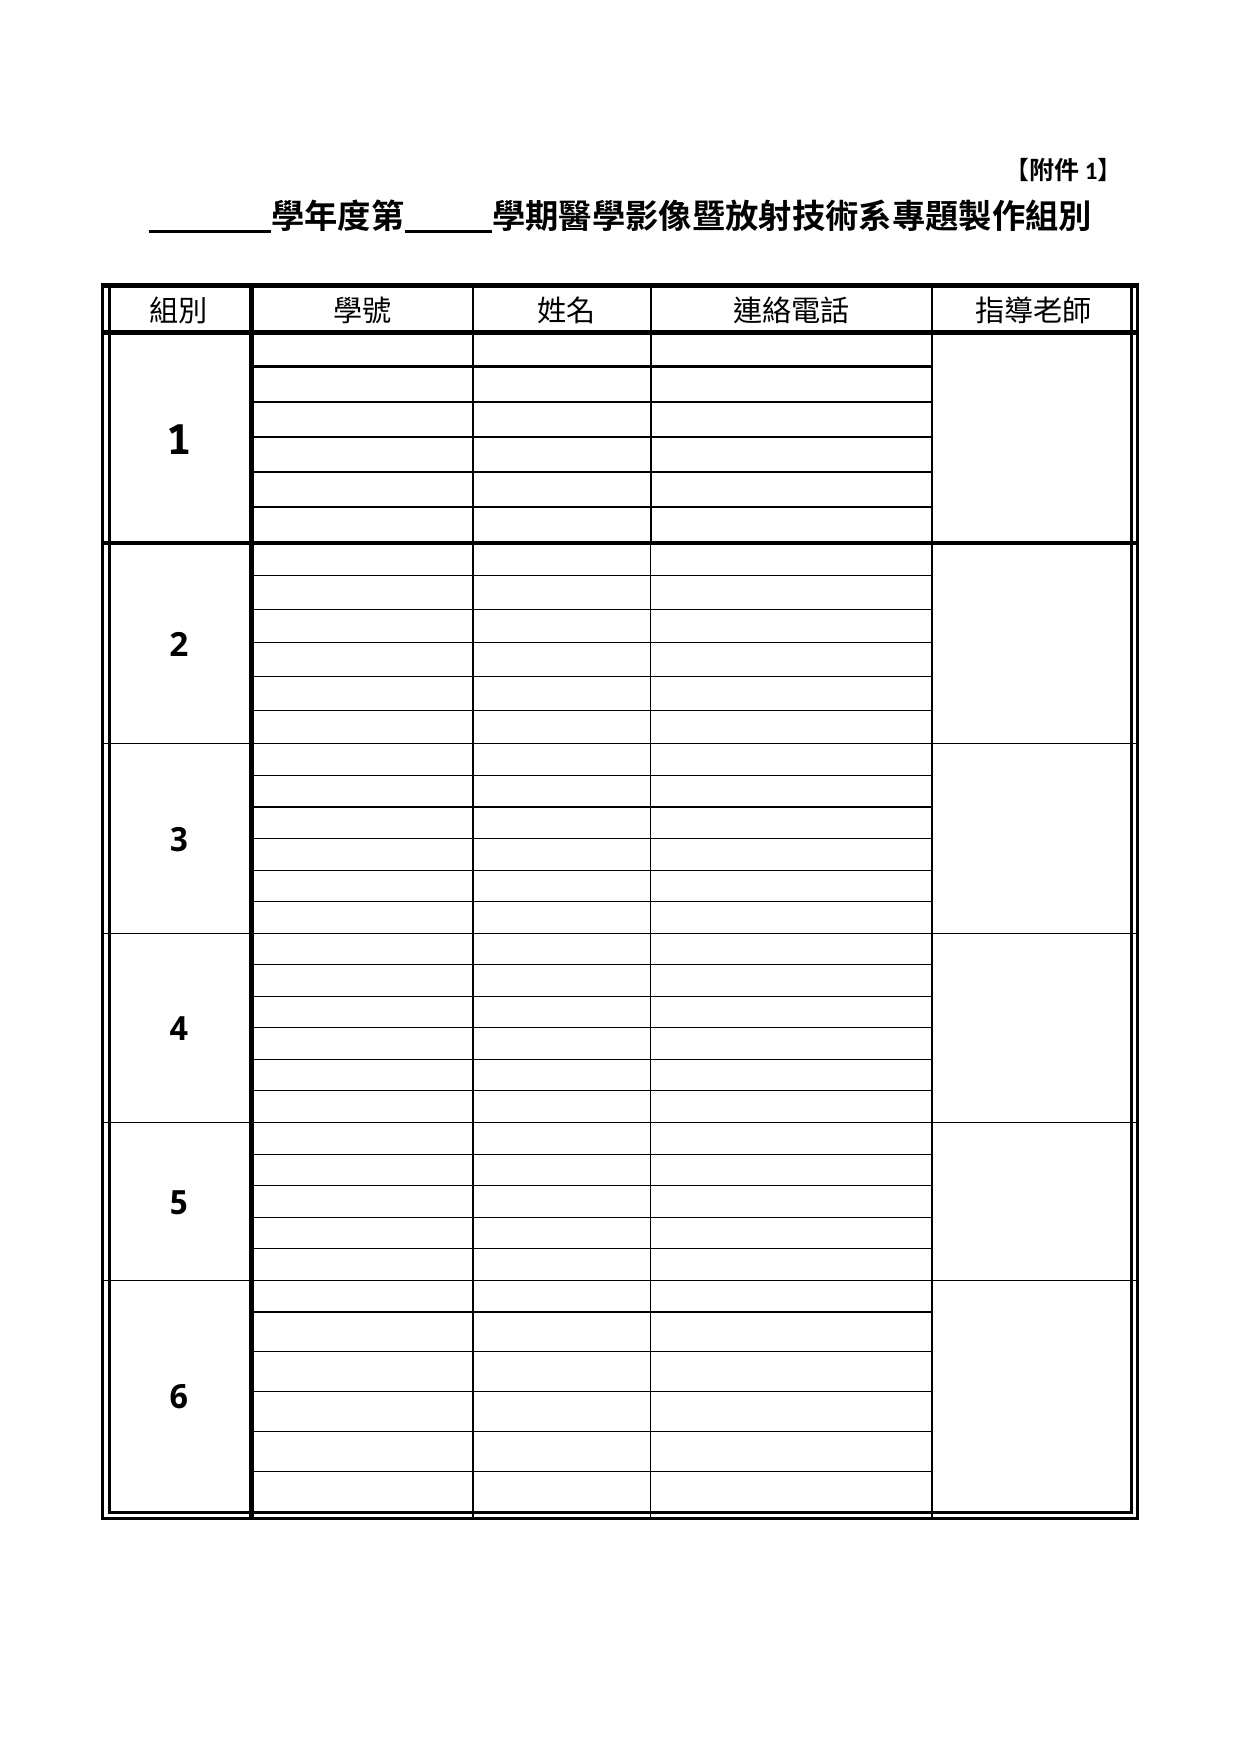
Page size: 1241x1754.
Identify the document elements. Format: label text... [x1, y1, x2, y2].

table_cell [933, 744, 1130, 933]
table_cell [651, 1155, 931, 1185]
table_cell [651, 1281, 931, 1311]
table_cell [254, 1352, 472, 1391]
table_cell [651, 1060, 931, 1090]
table_cell [254, 438, 472, 471]
table_cell [254, 677, 472, 709]
table_cell [933, 545, 1130, 743]
table_cell [474, 1313, 650, 1351]
table_cell [652, 473, 931, 506]
table_cell [474, 1218, 650, 1248]
table_cell [651, 1123, 931, 1153]
table_cell [254, 1028, 472, 1059]
table_cell [254, 934, 472, 964]
table_cell [254, 1472, 472, 1511]
table_header 學號 [254, 288, 472, 330]
table_cell [474, 1472, 650, 1511]
table_cell [652, 368, 931, 401]
table_cell [254, 1249, 472, 1280]
table_header 姓名 [474, 288, 650, 330]
table_cell [474, 508, 650, 541]
table_cell [254, 776, 472, 806]
table_cell [474, 610, 650, 642]
table_cell [933, 934, 1130, 1122]
table_cell 3 [111, 744, 249, 933]
table_cell [651, 1392, 931, 1431]
table_cell [254, 1091, 472, 1122]
table_cell [651, 1186, 931, 1217]
table_cell [651, 1218, 931, 1248]
table_cell 4 [111, 934, 249, 1122]
table_header 連絡電話 [652, 288, 931, 330]
table_cell [474, 1392, 650, 1431]
table_cell [651, 711, 931, 743]
table_header 組別 [111, 288, 249, 330]
table_cell [933, 1281, 1130, 1511]
table_cell [254, 368, 472, 401]
table_cell [474, 1249, 650, 1280]
table_cell [652, 438, 931, 471]
table_cell [474, 1091, 650, 1122]
table_cell [254, 1281, 472, 1311]
table_cell [254, 1155, 472, 1185]
table_cell [474, 335, 650, 365]
table_cell [652, 335, 931, 365]
table_cell [474, 1060, 650, 1090]
table_cell [474, 643, 650, 676]
table_cell [651, 776, 931, 806]
table_cell [651, 1352, 931, 1391]
text 【附件1】 [118, 127, 1122, 189]
table_cell [474, 808, 650, 838]
table_cell [254, 1186, 472, 1217]
table_cell [933, 335, 1130, 541]
table_cell [651, 677, 931, 709]
table_cell [651, 1313, 931, 1351]
table_cell [254, 1123, 472, 1153]
table_cell [254, 871, 472, 901]
table_cell [254, 473, 472, 506]
table_cell [254, 643, 472, 676]
table_cell [474, 839, 650, 869]
text 學年度第 學期醫學影像暨放射技術系專題製作組別 [118, 189, 1122, 238]
table_cell [652, 508, 931, 541]
table_cell [254, 1218, 472, 1248]
table_cell [652, 403, 931, 436]
table_cell [651, 1472, 931, 1511]
table_cell [254, 576, 472, 609]
table_cell [474, 776, 650, 806]
table_cell [254, 965, 472, 996]
table_cell [474, 902, 650, 933]
table_cell [474, 1281, 650, 1311]
table_cell [254, 1313, 472, 1351]
table_cell [651, 610, 931, 642]
table_cell [651, 576, 931, 609]
table_cell [254, 403, 472, 436]
table_cell [474, 368, 650, 401]
table_cell [254, 1432, 472, 1471]
table_cell 6 [111, 1281, 249, 1511]
table_cell [651, 1432, 931, 1471]
table_cell [474, 1432, 650, 1471]
table_cell [651, 1091, 931, 1122]
table_cell [474, 871, 650, 901]
table_cell [651, 871, 931, 901]
table_cell [474, 403, 650, 436]
table_cell [474, 1028, 650, 1059]
table_cell [254, 902, 472, 933]
table_cell [474, 576, 650, 609]
table_cell [651, 643, 931, 676]
table_cell [474, 711, 650, 743]
table_cell [474, 934, 650, 964]
table_cell 1 [111, 335, 249, 541]
table_cell [254, 1060, 472, 1090]
table_cell [474, 965, 650, 996]
table_cell [474, 438, 650, 471]
table_cell [651, 808, 931, 838]
table_cell [933, 1123, 1130, 1280]
table_cell [651, 934, 931, 964]
table_header 指導老師 [933, 288, 1130, 330]
table_cell [254, 808, 472, 838]
table_cell [254, 839, 472, 869]
table_cell [651, 545, 931, 575]
table_cell [651, 902, 931, 933]
table_cell [474, 1155, 650, 1185]
table_cell [651, 839, 931, 869]
table_cell [474, 1123, 650, 1153]
table_cell 5 [111, 1123, 249, 1280]
table_cell [474, 744, 650, 775]
table_cell [651, 997, 931, 1027]
table_cell [254, 610, 472, 642]
table_cell [254, 744, 472, 775]
table_cell 2 [111, 545, 249, 743]
table_cell [254, 1392, 472, 1431]
table_cell [474, 473, 650, 506]
table_cell [254, 997, 472, 1027]
table_cell [651, 744, 931, 775]
table_cell [651, 965, 931, 996]
table_cell [474, 545, 650, 575]
table_cell [254, 545, 472, 575]
table_cell [254, 508, 472, 541]
table_cell [474, 1186, 650, 1217]
table_cell [474, 677, 650, 709]
table_cell [651, 1028, 931, 1059]
table_cell [254, 711, 472, 743]
table_cell [474, 997, 650, 1027]
table_cell [651, 1249, 931, 1280]
table_cell [474, 1352, 650, 1391]
table_cell [254, 335, 472, 365]
